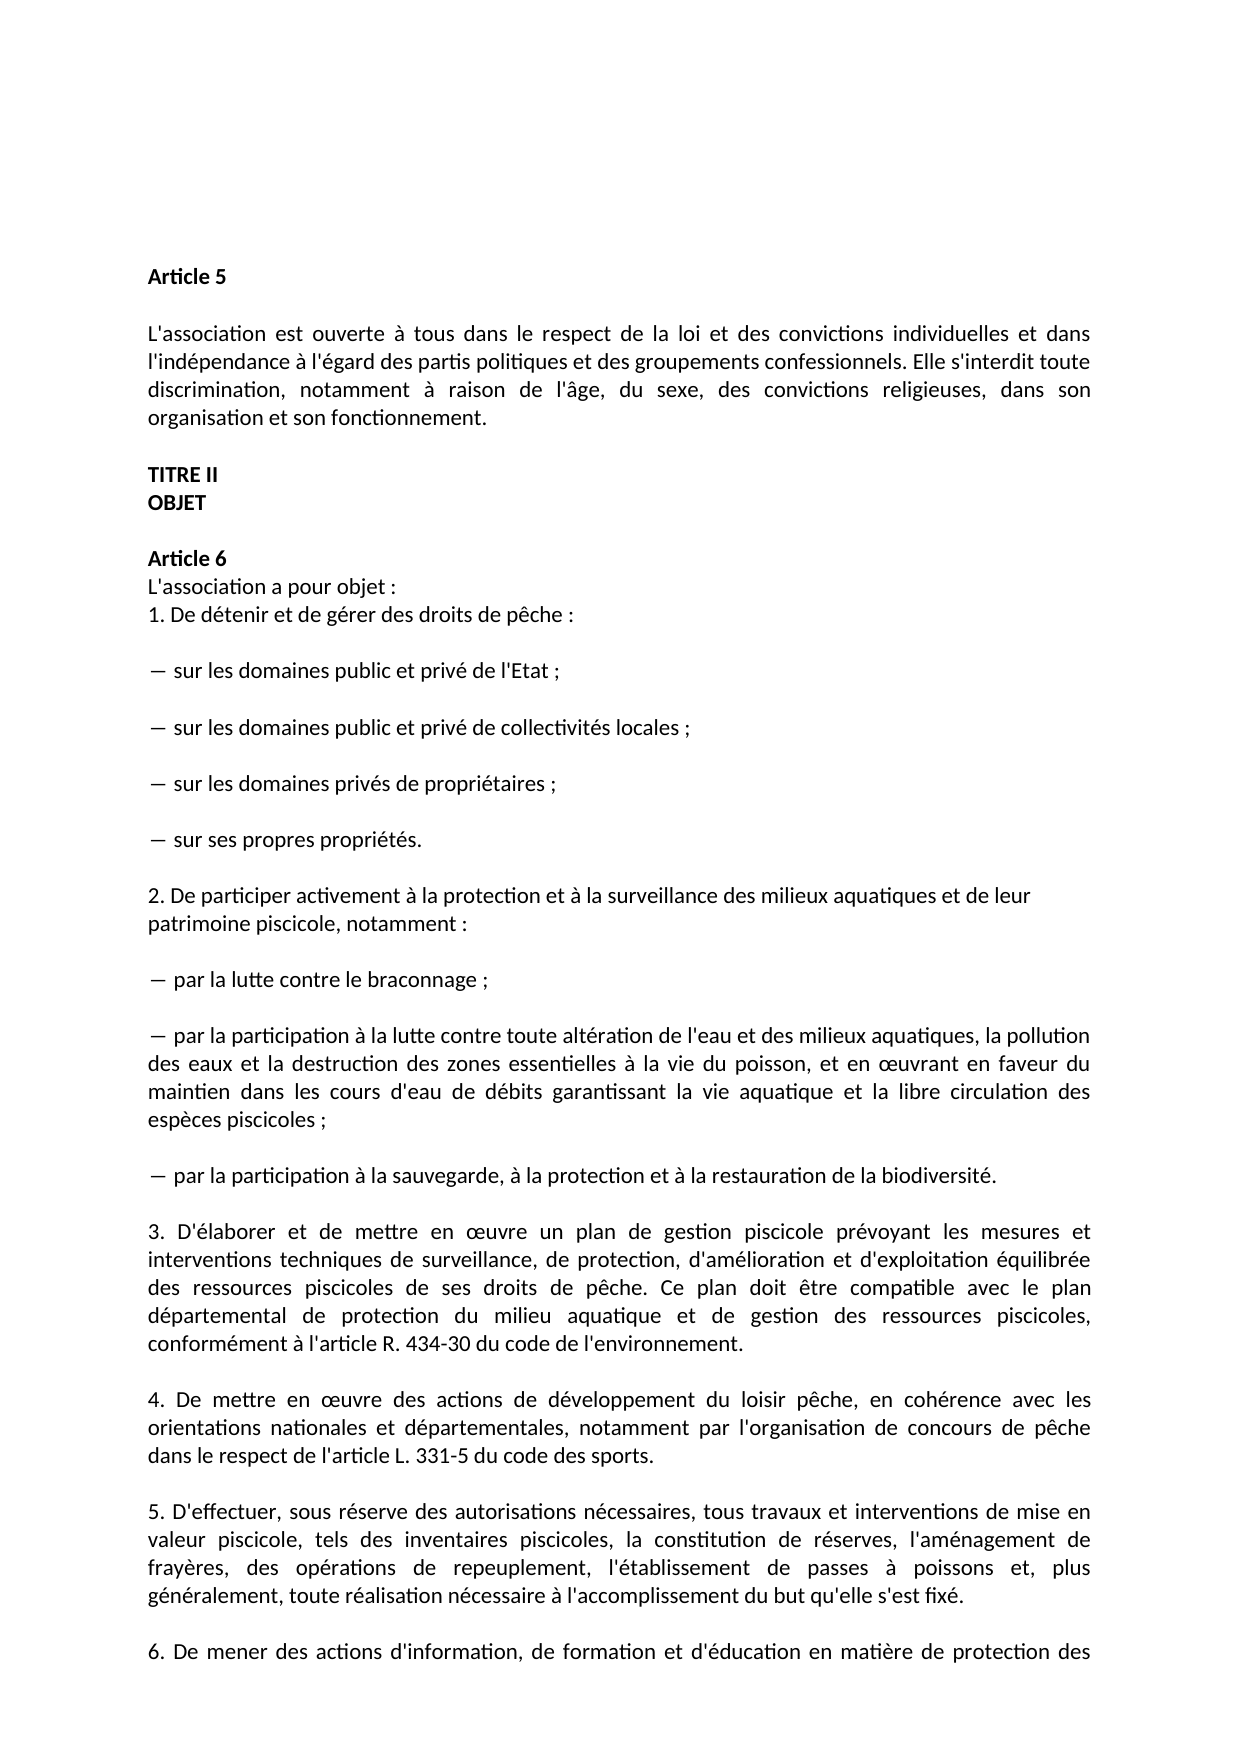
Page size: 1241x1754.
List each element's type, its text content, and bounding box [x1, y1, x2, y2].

text ― sur ses propres propriétés. [148, 797, 1093, 853]
text 6. De mener des actions d'information, de formation et d'éducation en matière de protection des [148, 1609, 1093, 1665]
text L'association est ouverte à tous dans le respect de la loi et des convictions individuelles et dans l'indépendance à l'égard des partis politiques et des groupements confessionnels. Elle s'interdit toute discrimination, notamment à raison de l'âge, du sexe, des convictions religieuses, dans son organisation et son fonctionnement. [148, 319, 1093, 431]
text ― par la lutte contre le braconnage ; [148, 937, 1093, 993]
text 5. D'effectuer, sous réserve des autorisations nécessaires, tous travaux et interventions de mise en valeur piscicole, tels des inventaires piscicoles, la constitution de réserves, l'aménagement de frayères, des opérations de repeuplement, l'établissement de passes à poissons et, plus généralement, toute réalisation nécessaire à l'accomplissement du but qu'elle s'est fixé. [148, 1469, 1093, 1609]
text 3. D'élaborer et de mettre en œuvre un plan de gestion piscicole prévoyant les mesures et interventions techniques de surveillance, de protection, d'amélioration et d'exploitation équilibrée des ressources piscicoles de ses droits de pêche. Ce plan doit être compatible avec le plan départemental de protection du milieu aquatique et de gestion des ressources piscicoles, conformément à l'article R. 434-30 du code de l'environnement. [148, 1189, 1093, 1357]
text L'association a pour objet : 1. De détenir et de gérer des droits de pêche : [148, 572, 1093, 628]
text ― sur les domaines public et privé de l'Etat ; [148, 628, 1093, 684]
text ― sur les domaines privés de propriétaires ; [148, 741, 1093, 797]
text ― par la participation à la sauvegarde, à la protection et à la restauration de la biodiversité. [148, 1133, 1093, 1189]
text 4. De mettre en œuvre des actions de développement du loisir pêche, en cohérence avec les orientations nationales et départementales, notamment par l'organisation de concours de pêche dans le respect de l'article L. 331-5 du code des sports. [148, 1357, 1093, 1469]
text TITRE II OBJET [148, 460, 1093, 544]
text Article 6 [148, 544, 1093, 572]
text 2. De participer activement à la protection et à la surveillance des milieux aquatiques et de leur patrimoine piscicole, notamment : [148, 853, 1093, 937]
text ― sur les domaines public et privé de collectivités locales ; [148, 684, 1093, 741]
text ― par la participation à la lutte contre toute altération de l'eau et des milieux aquatiques, la pollution des eaux et la destruction des zones essentielles à la vie du poisson, et en œuvrant en faveur du maintien dans les cours d'eau de débits garantissant la vie aquatique et la libre circulation des espèces piscicoles ; [148, 993, 1093, 1133]
text Article 5 [148, 262, 1093, 290]
